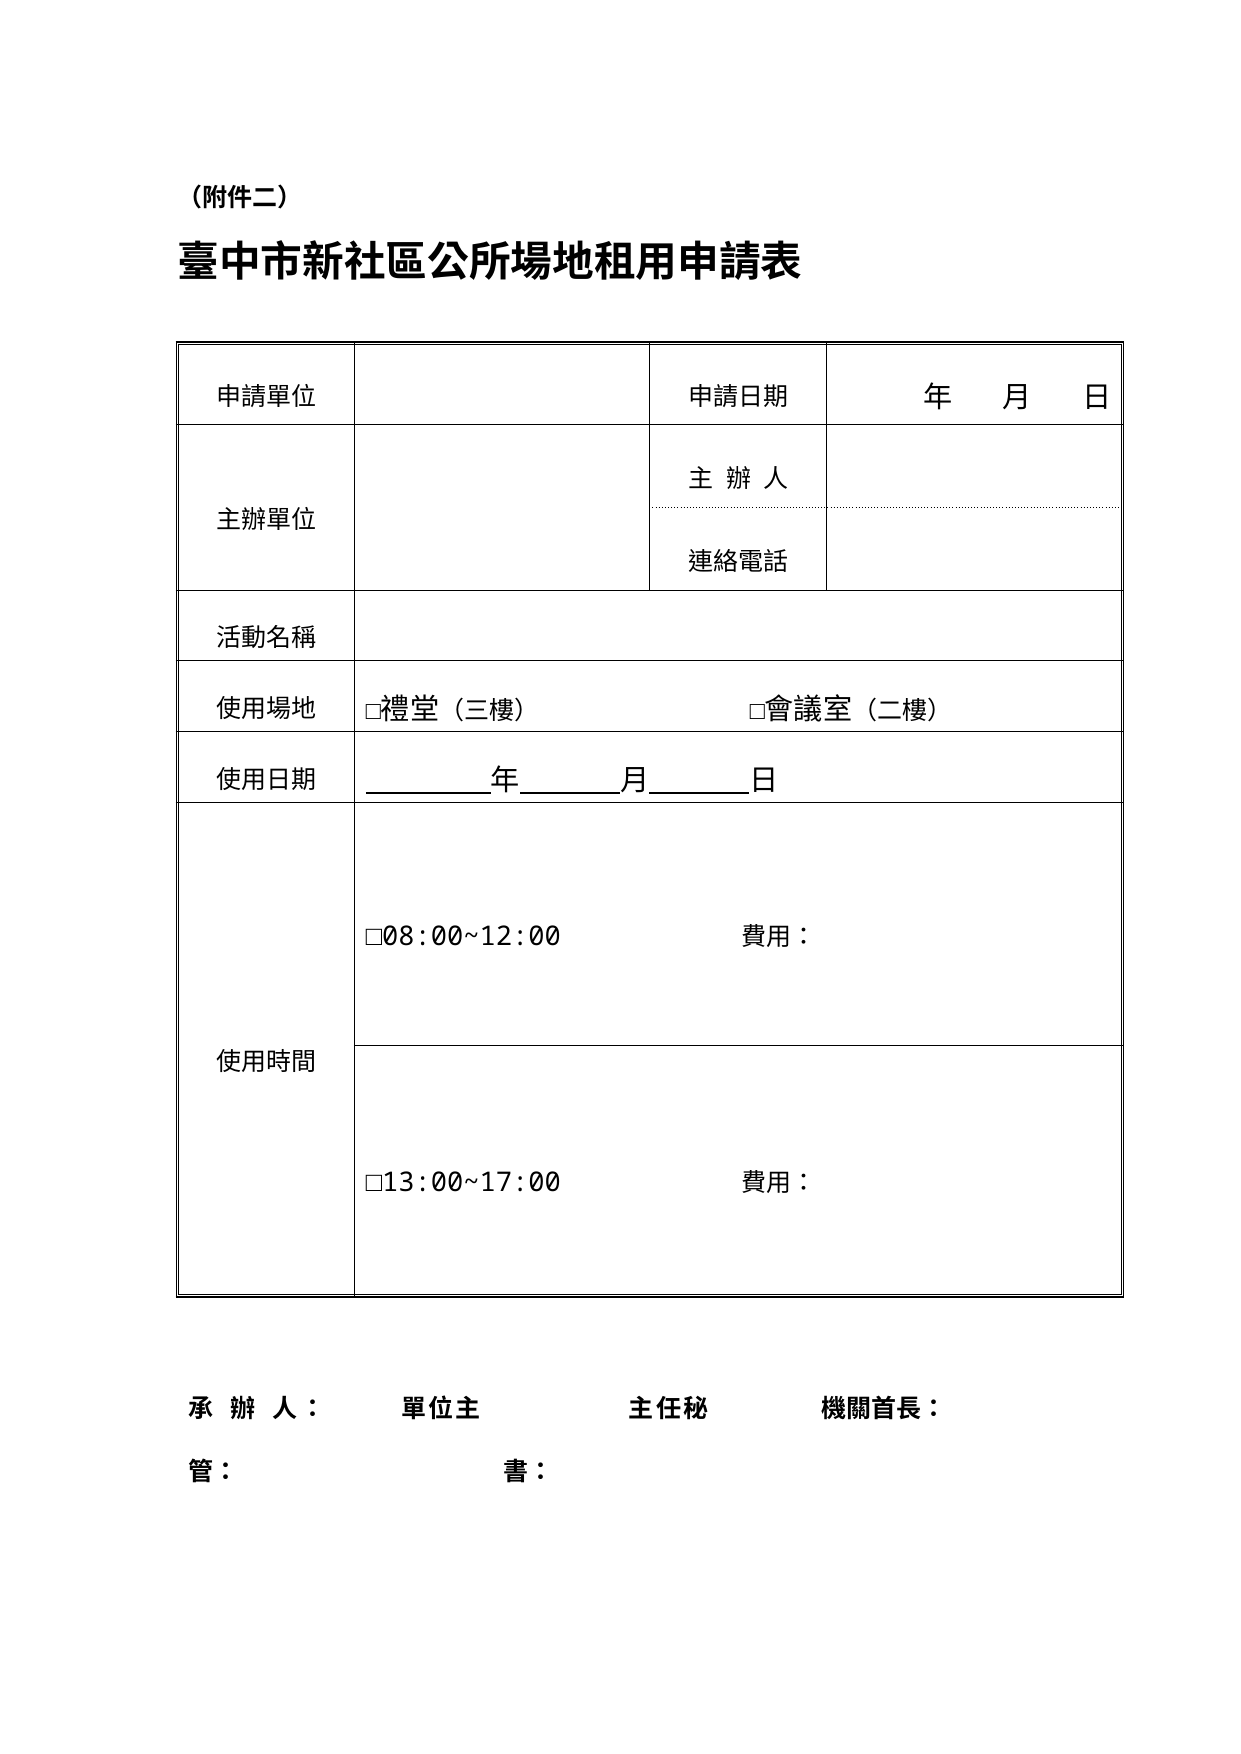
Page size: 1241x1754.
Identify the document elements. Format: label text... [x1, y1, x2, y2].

table_cell 機關首長： [720, 1365, 1122, 1519]
table_cell 費用： [650, 803, 827, 1045]
table_cell [355, 425, 649, 589]
table_cell [827, 1298, 1122, 1365]
table_cell 年 月 日 [355, 732, 1121, 802]
table_cell [354, 1298, 650, 1365]
table_cell 使用時間 [179, 803, 354, 1294]
table_cell □會議室（二樓） [738, 661, 1121, 731]
table_cell 主辦單位 [179, 425, 354, 589]
text （附件二） [177, 154, 1122, 216]
table_cell 活動名稱 [179, 591, 354, 660]
table_cell □禮堂（三樓） [355, 661, 738, 731]
table_cell [827, 1046, 1121, 1294]
table_cell [355, 591, 1121, 660]
table_header [355, 345, 649, 424]
table_cell 使用場地 [179, 661, 354, 731]
table_cell [177, 1298, 354, 1365]
table_cell 費用： [650, 1046, 827, 1294]
table_cell 連絡電話 [650, 507, 826, 589]
table_cell 主任秘書： [492, 1365, 720, 1519]
text 臺中市新社區公所場地租用申請表 [177, 216, 1122, 279]
table_header 年 月 日 [827, 345, 1121, 424]
table_cell □08:00~12:00 [355, 803, 650, 1045]
table_cell □13:00~17:00 [355, 1046, 650, 1294]
table_cell [827, 425, 1121, 507]
table_cell [650, 1298, 827, 1365]
table_cell 承 辦 人： 單位主管： [177, 1365, 492, 1519]
table_cell 使用日期 [179, 732, 354, 802]
table_cell [827, 803, 1121, 1045]
table_cell [827, 507, 1121, 589]
table_header 申請日期 [650, 345, 826, 424]
table_header 申請單位 [179, 345, 354, 424]
table_cell 主 辦 人 [650, 425, 826, 507]
